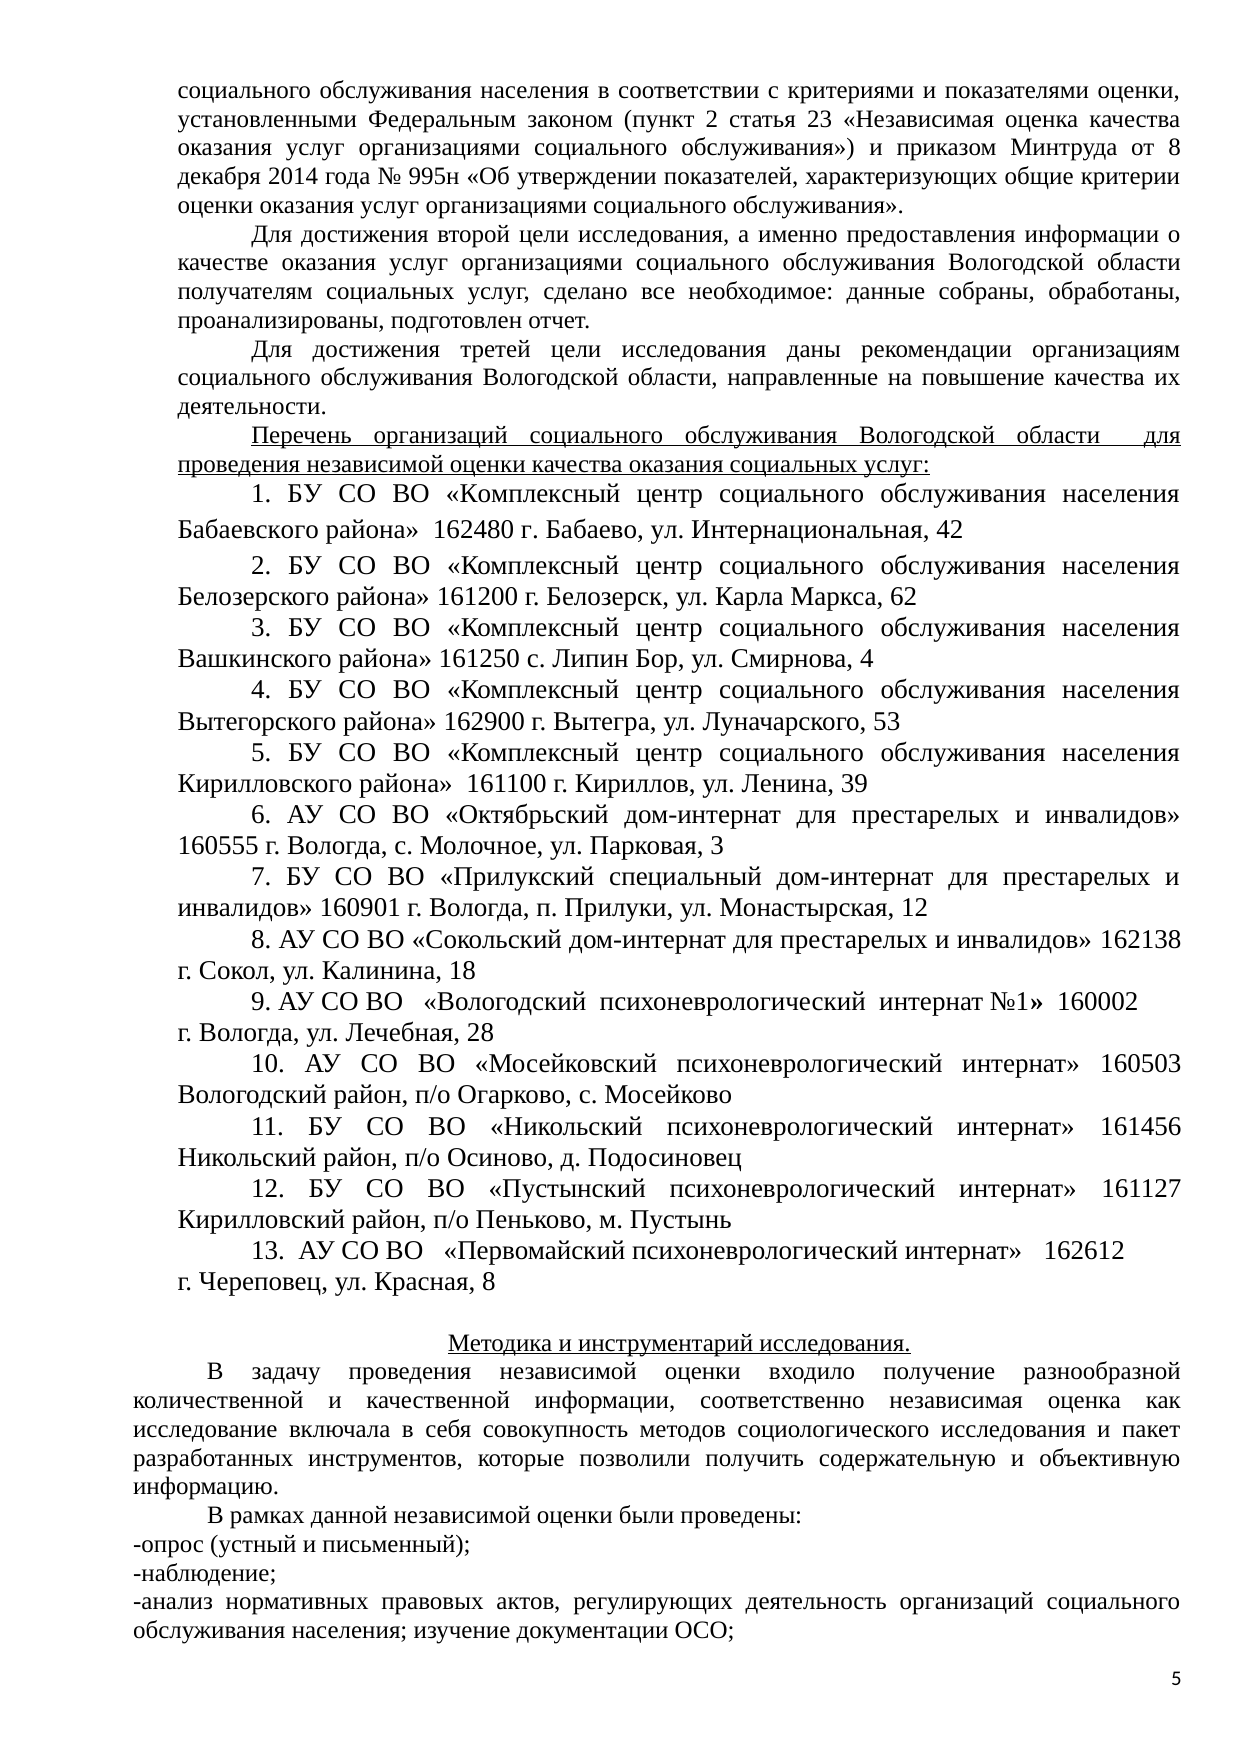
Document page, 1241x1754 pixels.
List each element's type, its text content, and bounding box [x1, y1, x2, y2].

text 5. БУ СО ВО «Комплексный центр социального обслуживания населения Кирилловского района» 161100 г. Кириллов, ул. Ленина, 39 [177, 736, 1181, 798]
text Для достижения третей цели исследования даны рекомендации организациям социального обслуживания Вологодской области, направленные на повышение качества их деятельности. [177, 334, 1181, 420]
text 3. БУ СО ВО «Комплексный центр социального обслуживания населения Вашкинского района» 161250 с. Липин Бор, ул. Смирнова, 4 [177, 611, 1181, 673]
text 12. БУ СО ВО «Пустынский психоневрологический интернат» 161127 Кирилловский район, п/о Пеньково, м. Пустынь [177, 1172, 1181, 1234]
text г. Череповец, ул. Красная, 8 [177, 1265, 1181, 1296]
text 10. АУ СО ВО «Мосейковский психоневрологический интернат» 160503 Вологодский район, п/о Огарково, c. Мосейково [177, 1047, 1181, 1109]
text 8. АУ СО ВО «Сокольский дом-интернат для престарелых и инвалидов» 162138 г. Сокол, ул. Калинина, 18 [177, 923, 1181, 985]
text 6. АУ СО ВО «Октябрьский дом-интернат для престарелых и инвалидов» 160555 г. Вологда, с. Молочное, ул. Парковая, 3 [177, 798, 1181, 860]
text 11. БУ СО ВО «Никольский психоневрологический интернат» 161456 Никольский район, п/о Осиново, д. Подосиновец [177, 1109, 1181, 1172]
text -опрос (устный и письменный); [133, 1529, 1181, 1558]
text 2. БУ СО ВО «Комплексный центр социального обслуживания населения Белозерского района» 161200 г. Белозерск, ул. Карла Маркса, 62 [177, 549, 1181, 611]
text 1. БУ СО ВО «Комплексный центр социального обслуживания населения Бабаевского района» 162480 г. Бабаево, ул. Интернациональная, 42 [177, 477, 1181, 544]
text -анализ нормативных правовых актов, регулирующих деятельность организаций социального обслуживания населения; изучение документации ОСО; [133, 1586, 1181, 1644]
text 4. БУ СО ВО «Комплексный центр социального обслуживания населения Вытегорского района» 162900 г. Вытегра, ул. Луначарского, 53 [177, 673, 1181, 736]
text В рамках данной независимой оценки были проведены: [177, 1500, 1181, 1529]
text 7. БУ СО ВО «Прилукский специальный дом-интернат для престарелых и инвалидов» 160901 г. Вологда, п. Прилуки, ул. Монастырская, 12 [177, 860, 1181, 923]
text социального обслуживания населения в соответствии с критериями и показателями оценки, установленными Федеральным законом (пункт 2 статья 23 «Независимая оценка качества оказания услуг организациями социального обслуживания») и приказом Минтруда от 8 декабря 2014 года № 995н «Об утверждении показателей, характеризующих общие критерии оценки оказания услуг организациями социального обслуживания». [177, 75, 1181, 219]
text Для достижения второй цели исследования, а именно предоставления информации о качестве оказания услуг организациями социального обслуживания Вологодской области получателям социальных услуг, сделано все необходимое: данные собраны, обработаны, проанализированы, подготовлен отчет. [177, 219, 1181, 334]
text 9. АУ СО ВО «Вологодский психоневрологический интернат №1» 160002 [177, 985, 1181, 1016]
text В задачу проведения независимой оценки входило получение разнообразной количественной и качественной информации, соответственно независимая оценка как исследование включала в себя совокупность методов социологического исследования и пакет разработанных инструментов, которые позволили получить содержательную и объективную информацию. [133, 1356, 1181, 1500]
text -наблюдение; [133, 1558, 1181, 1586]
text г. Вологда, ул. Лечебная, 28 [177, 1016, 1181, 1047]
text Перечень организаций социального обслуживания Вологодской области для проведения независимой оценки качества оказания социальных услуг: [177, 420, 1181, 477]
text Методика и инструментарий исследования. [177, 1328, 1181, 1356]
text 13. АУ СО ВО «Первомайский психоневрологический интернат» 162612 [177, 1234, 1181, 1265]
